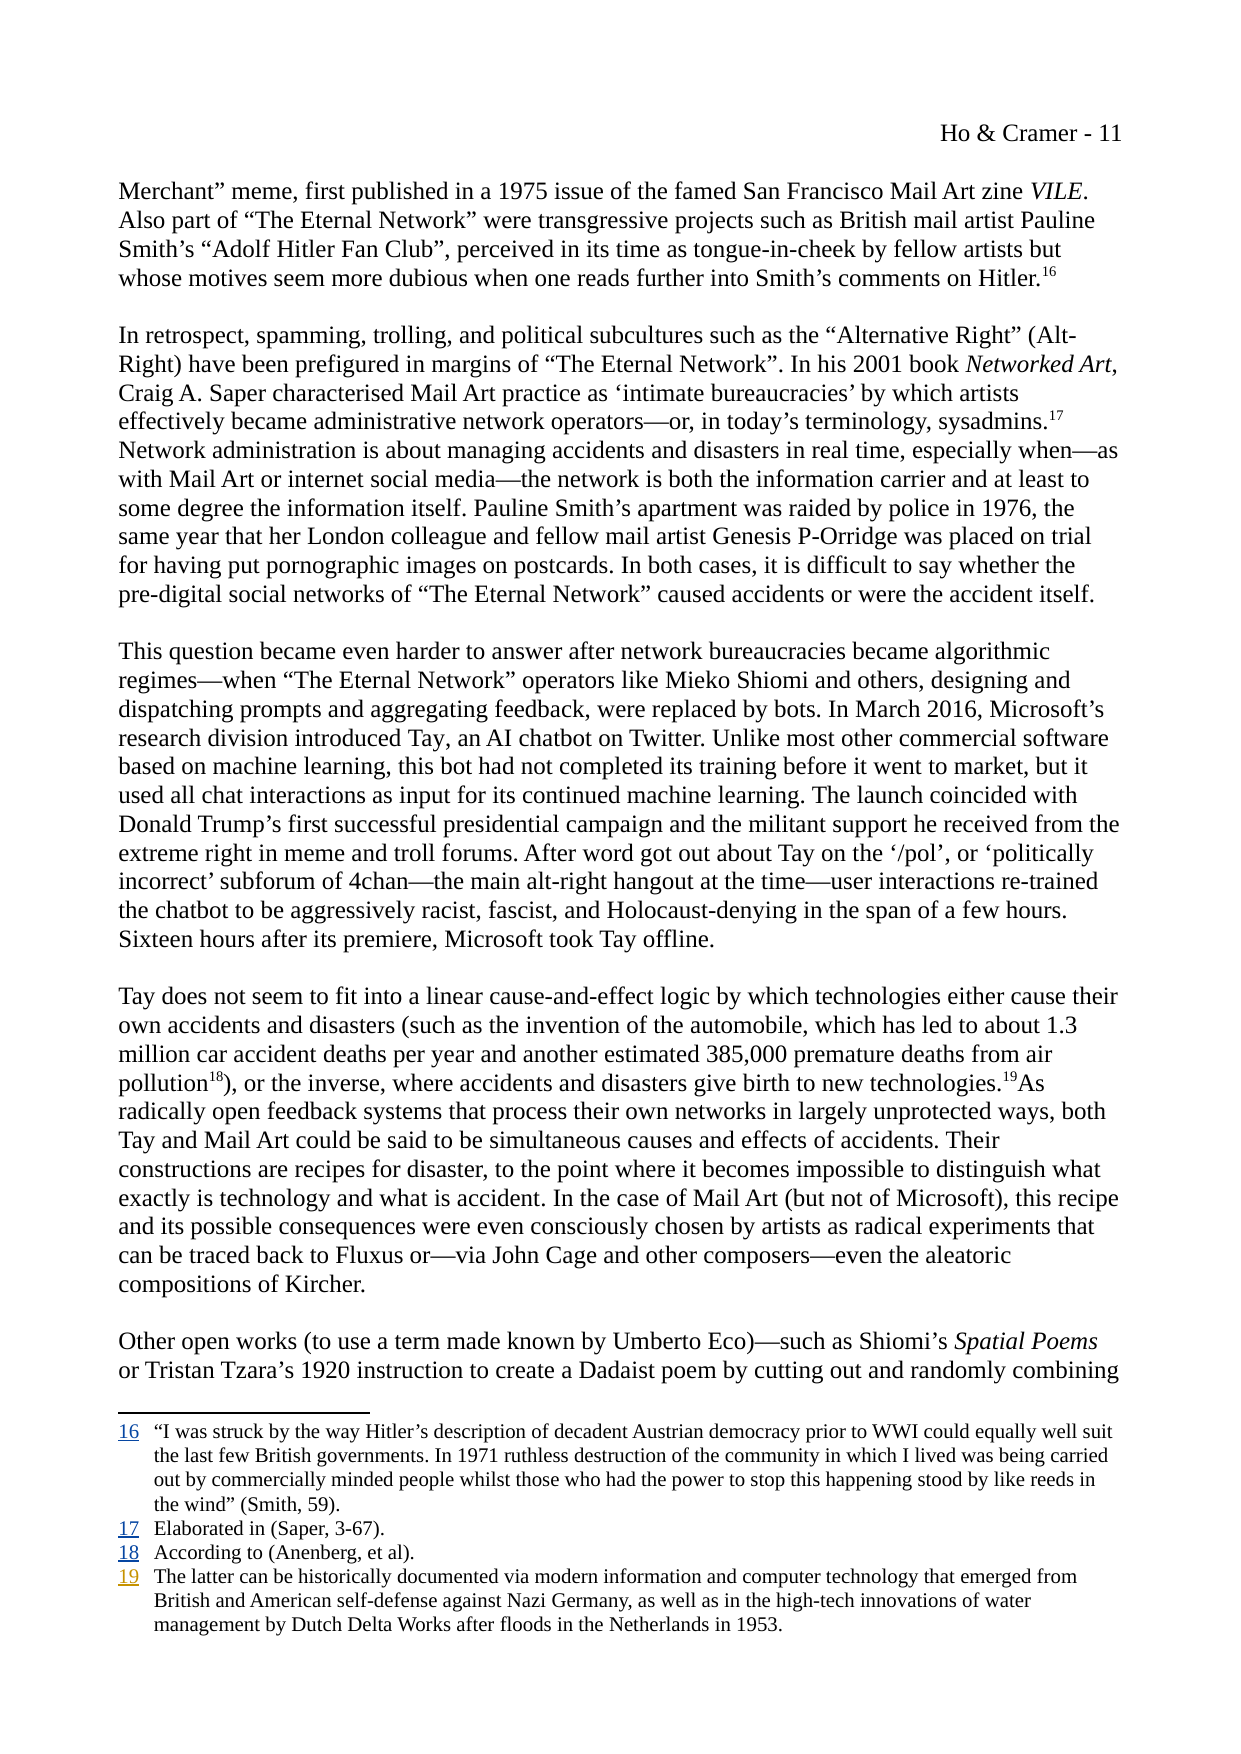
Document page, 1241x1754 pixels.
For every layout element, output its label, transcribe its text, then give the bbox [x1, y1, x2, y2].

text “I was struck by the way Hitler’s description of decadent Austrian democracy prior to WWI could equally well suit the last few British governments. In 1971 ruthless destruction of the community in which I lived was being carried out by commercially minded people whilst those who had the power to stop this happening stood by like reeds in the wind” (Smith, 59). [118, 1419, 1122, 1516]
text Merchant” meme, first published in a 1975 issue of the famed San Francisco Mail Art zine VILE. Also part of “The Eternal Network” were transgressive projects such as British mail artist Pauline Smith’s “Adolf Hitler Fan Club”, perceived in its time as tongue-in-cheek by fellow artists but whose motives seem more dubious when one reads further into Smith’s comments on Hitler. [118, 176, 1122, 291]
text The latter can be historically documented via modern information and computer technology that emerged from British and American self-defense against Nazi Germany, as well as in the high-tech innovations of water management by Dutch Delta Works after floods in the Netherlands in 1953. [118, 1564, 1122, 1636]
text Other open works (to use a term made known by Umberto Eco)—such as Shiomi’s Spatial Poems or Tristan Tzara’s 1920 instruction to create a Dadaist poem by cutting out and randomly combining [118, 1326, 1122, 1384]
text Tay does not seem to fit into a linear cause-and-effect logic by which technologies either cause their own accidents and disasters (such as the invention of the automobile, which has led to about 1.3 million car accident deaths per year and another estimated 385,000 premature deaths from air pollution), or the inverse, where accidents and disasters give birth to new technologies.As radically open feedback systems that process their own networks in largely unprotected ways, both Tay and Mail Art could be said to be simultaneous causes and effects of accidents. Their constructions are recipes for disaster, to the point where it becomes impossible to distinguish what exactly is technology and what is accident. In the case of Mail Art (but not of Microsoft), this recipe and its possible consequences were even consciously chosen by artists as radical experiments that can be traced back to Fluxus or—via John Cage and other composers—even the aleatoric compositions of Kircher. [118, 981, 1122, 1298]
text This question became even harder to answer after network bureaucracies became algorithmic regimes—when “The Eternal Network” operators like Mieko Shiomi and others, designing and dispatching prompts and aggregating feedback, were replaced by bots. In March 2016, Microsoft’s research division introduced Tay, an AI chatbot on Twitter. Unlike most other commercial software based on machine learning, this bot had not completed its training before it went to market, but it used all chat interactions as input for its continued machine learning. The launch coincided with Donald Trump’s first successful presidential campaign and the militant support he received from the extreme right in meme and troll forums. After word got out about Tay on the ‘/pol’, or ‘politically incorrect’ subforum of 4chan—the main alt-right hangout at the time—user interactions re-trained the chatbot to be aggressively racist, fascist, and Holocaust-denying in the span of a few hours. Sixteen hours after its premiere, Microsoft took Tay offline. [118, 636, 1122, 953]
text In retrospect, spamming, trolling, and political subcultures such as the “Alternative Right” (Alt-Right) have been prefigured in margins of “The Eternal Network”. In his 2001 book Networked Art, Craig A. Saper characterised Mail Art practice as ‘intimate bureaucracies’ by which artists effectively became administrative network operators—or, in today’s terminology, sysadmins. Network administration is about managing accidents and disasters in real time, especially when—as with Mail Art or internet social media—the network is both the information carrier and at least to some degree the information itself. Pauline Smith’s apartment was raided by police in 1976, the same year that her London colleague and fellow mail artist Genesis P-Orridge was placed on trial for having put pornographic images on postcards. In both cases, it is difficult to say whether the pre-digital social networks of “The Eternal Network” caused accidents or were the accident itself. [118, 320, 1122, 608]
text According to (Anenberg, et al). [118, 1539, 1122, 1564]
text Elaborated in (Saper, 3-67). [118, 1516, 1122, 1539]
